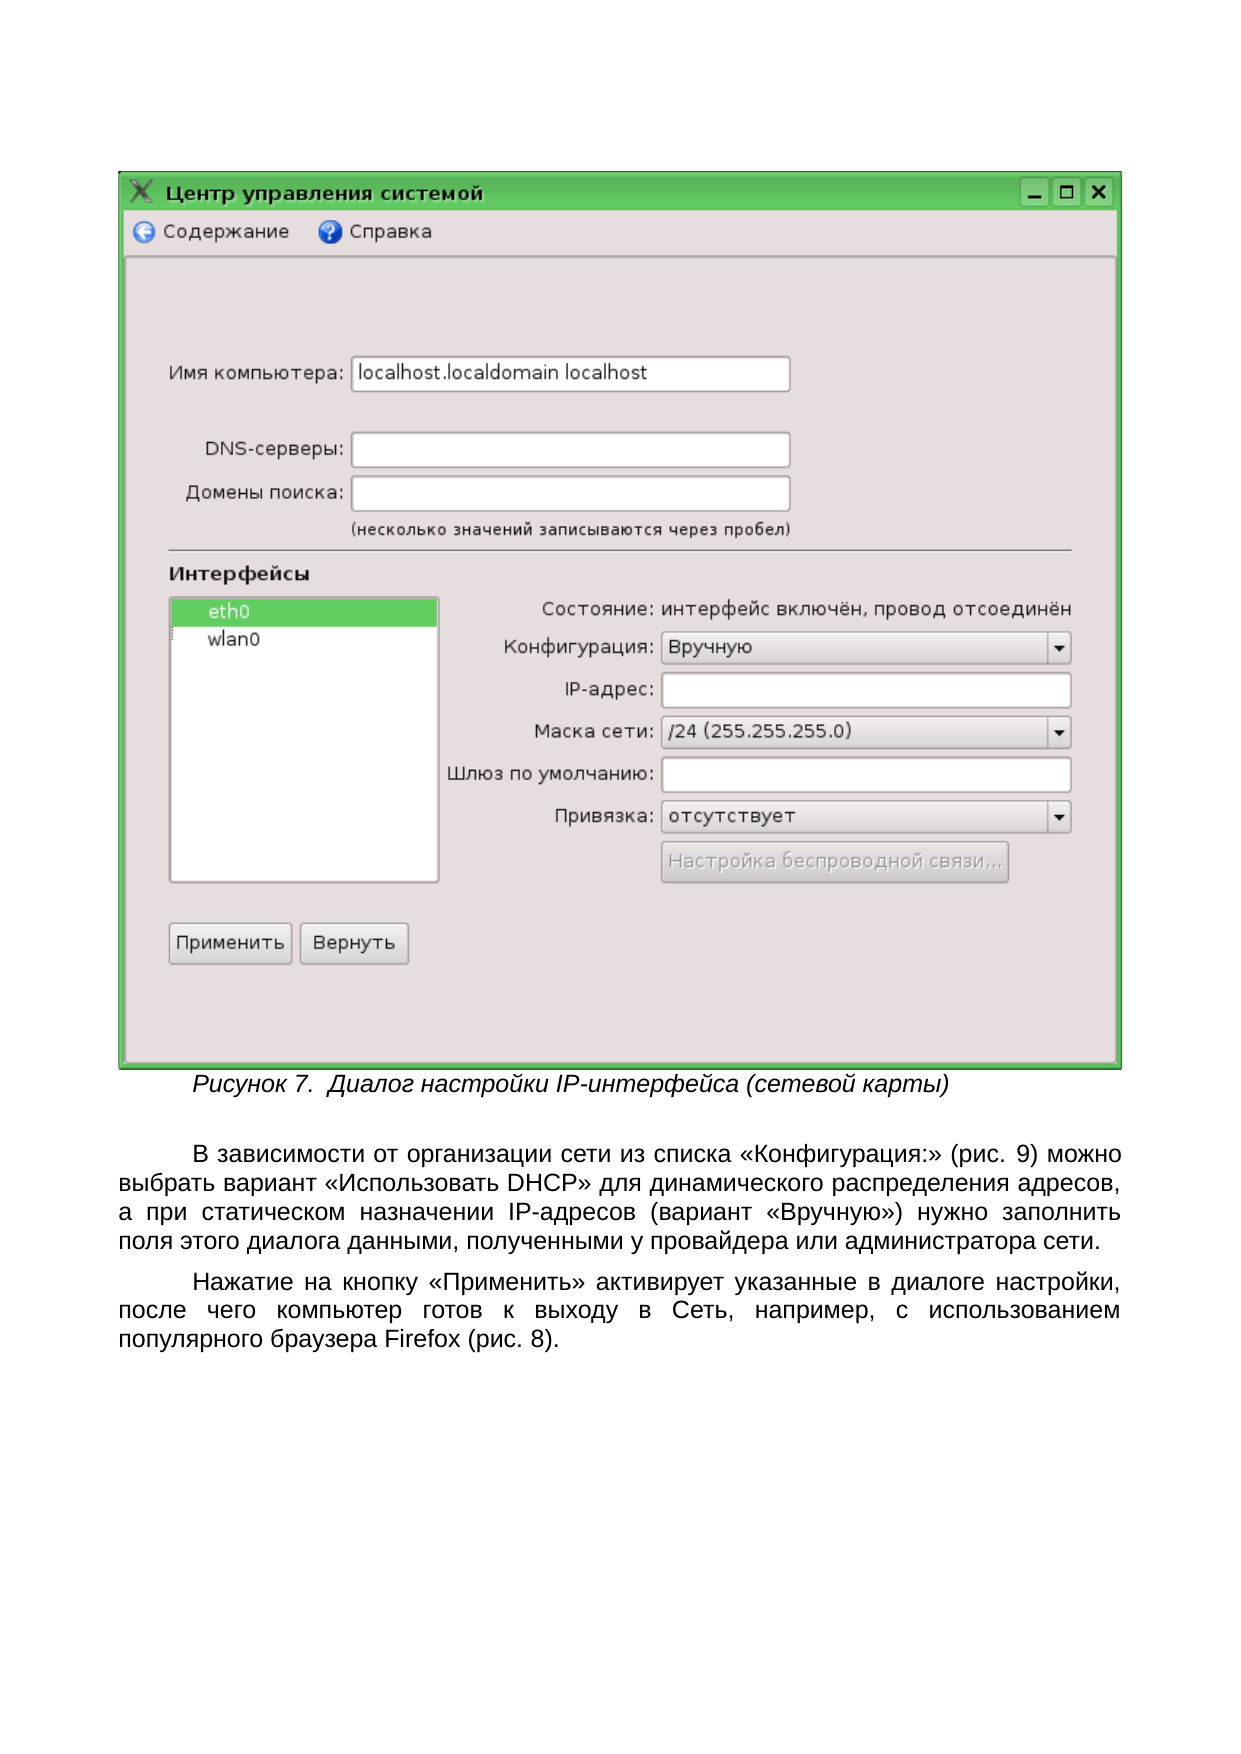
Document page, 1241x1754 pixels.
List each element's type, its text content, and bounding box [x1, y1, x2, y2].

picture [118, 171, 1123, 1070]
text В зависимости от организации сети из списка «Конфигурация:» (рис. 9) можно выбрать вариант «Использовать DHCP» для динамического распределения адресов, а при статическом назначении IP-адресов (вариант «Вручную») нужно заполнить поля этого диалога данными, полученными у провайдера или администратора сети. [118, 1139, 1122, 1254]
text Рисунок 7. Диалог настройки IP-интерфейса (сетевой карты) [118, 1070, 1122, 1098]
text Нажатие на кнопку «Применить» активирует указанные в диалоге настройки, после чего компьютер готов к выходу в Сеть, например, с использованием популярного браузера Firefox (рис. 8). [118, 1267, 1122, 1353]
